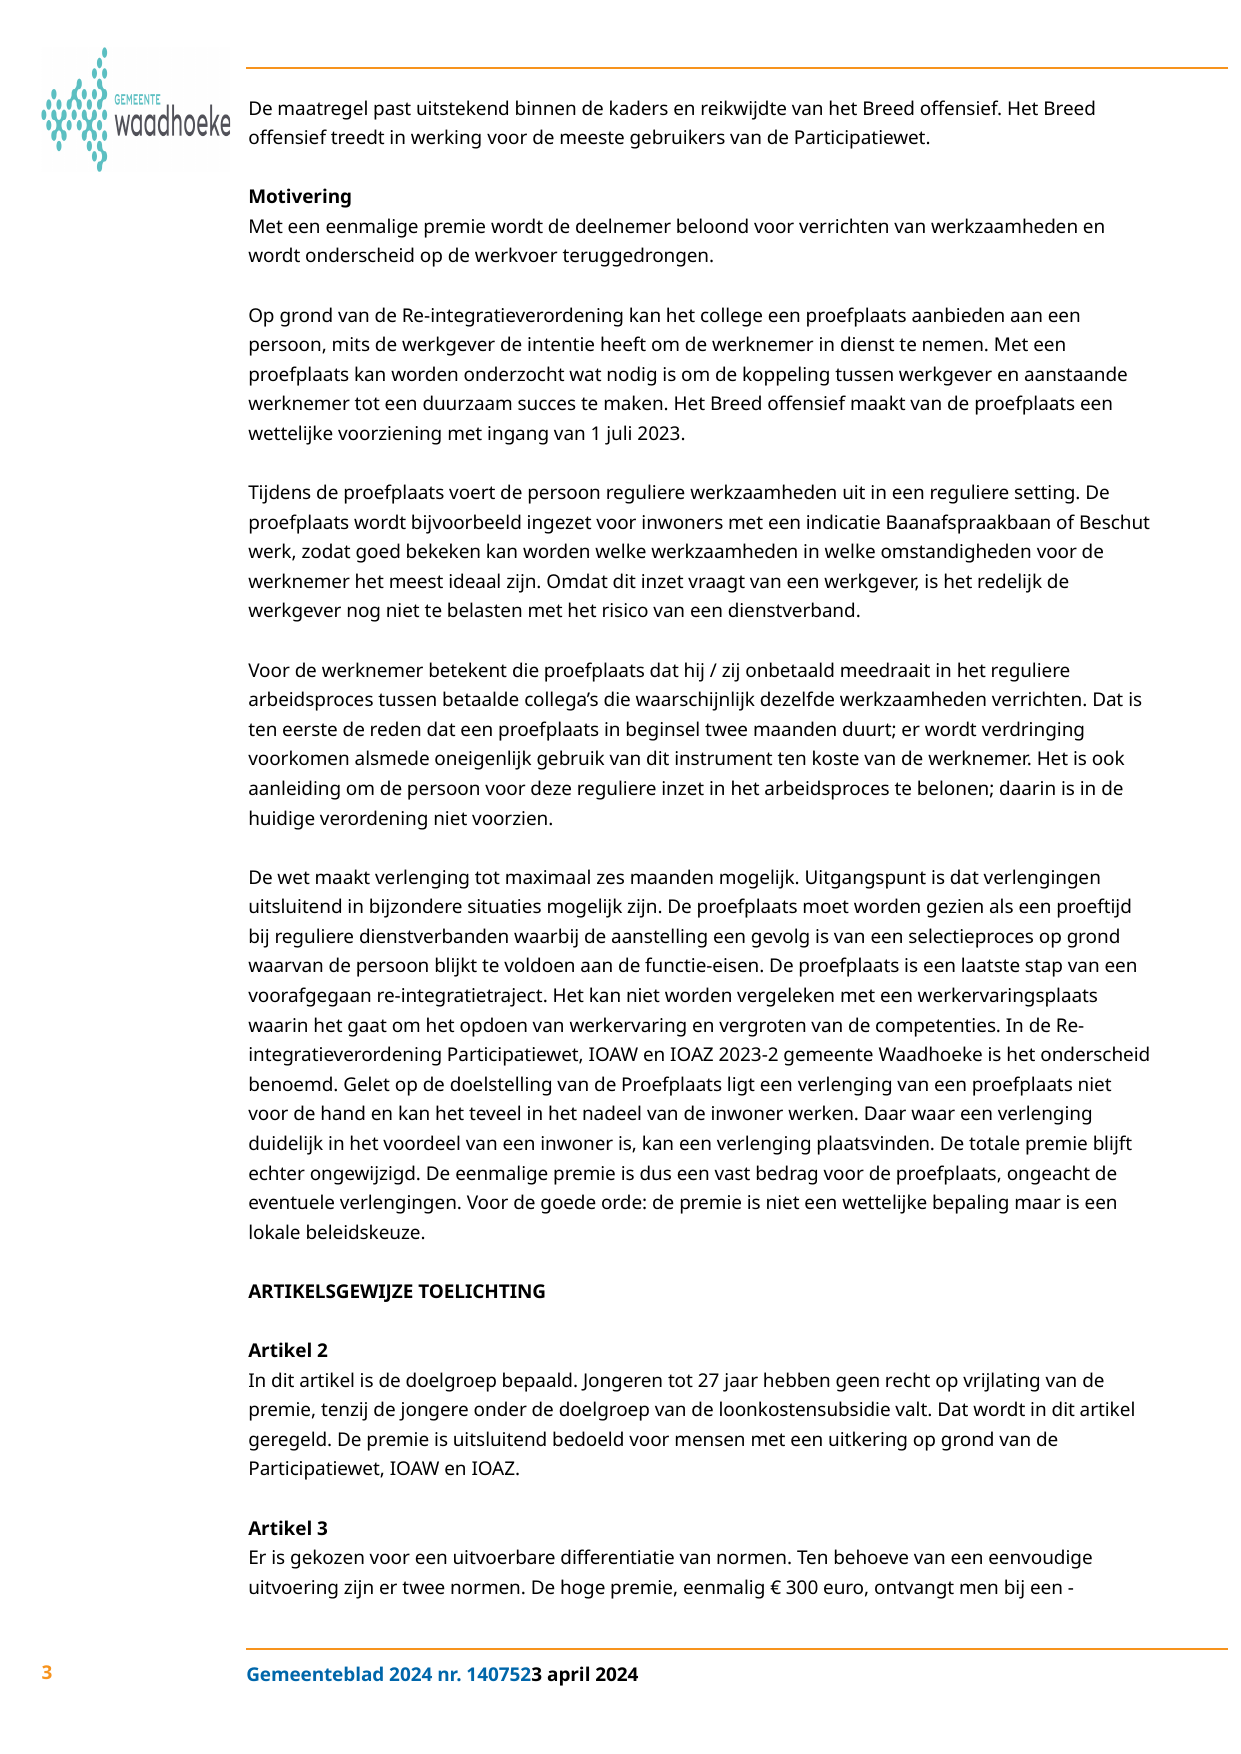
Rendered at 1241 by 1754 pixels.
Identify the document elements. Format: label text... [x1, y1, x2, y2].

text De maatregel past uitstekend binnen de kaders en reikwijdte van het Breed offensief. Het Breed offensief treedt in werking voor de meeste gebruikers van de Participatiewet. [248, 95, 1152, 150]
text Er is gekozen voor een uitvoerbare differentiatie van normen. Ten behoeve van een eenvoudige uitvoering zijn er twee normen. De hoge premie, eenmalig € 300 euro, ontvangt men bij een [248, 1544, 1152, 1600]
picture [41, 47, 231, 172]
text Voor de werknemer betekent die proefplaats dat hij / zij onbetaald meedraait in het reguliere arbeidsproces tussen betaalde collega’s die waarschijnlijk dezelfde werkzaamheden verrichten. Dat is ten eerste de reden dat een proefplaats in beginsel twee maanden duurt; er wordt verdringing voorkomen alsmede oneigenlijk gebruik van dit instrument ten koste van de werknemer. Het is ook aanleiding om de persoon voor deze reguliere inzet in het arbeidsproces te belonen; daarin is in de huidige verordening niet voorzien. [248, 657, 1152, 831]
text Artikel 2 [248, 1337, 1152, 1363]
text In dit artikel is de doelgroep bepaald. Jongeren tot 27 jaar hebben geen recht op vrijlating van de premie, tenzij de jongere onder de doelgroep van de loonkostensubsidie valt. Dat wordt in dit artikel geregeld. De premie is uitsluitend bedoeld voor mensen met een uitkering op grond van de Participatiewet, IOAW en IOAZ. [248, 1367, 1152, 1481]
text Met een eenmalige premie wordt de deelnemer beloond voor verrichten van werkzaamheden en wordt onderscheid op de werkvoer teruggedrongen. [248, 213, 1152, 268]
text Op grond van de Re-integratieverordening kan het college een proefplaats aanbieden aan een persoon, mits de werkgever de intentie heeft om de werknemer in dienst te nemen. Met een proefplaats kan worden onderzocht wat nodig is om de koppeling tussen werkgever en aanstaande werknemer tot een duurzaam succes te maken. Het Breed offensief maakt van de proefplaats een wettelijke voorziening met ingang van 1 juli 2023. [248, 302, 1152, 446]
text Motivering [248, 183, 1152, 209]
text Artikel 3 [248, 1515, 1152, 1541]
text Tijdens de proefplaats voert de persoon reguliere werkzaamheden uit in een reguliere setting. De proefplaats wordt bijvoorbeeld ingezet voor inwoners met een indicatie Baanafspraakbaan of Beschut werk, zodat goed bekeken kan worden welke werkzaamheden in welke omstandigheden voor de werknemer het meest ideaal zijn. Omdat dit inzet vraagt van een werkgever, is het redelijk de werkgever nog niet te belasten met het risico van een dienstverband. [248, 479, 1152, 623]
text ARTIKELSGEWIJZE TOELICHTING [248, 1278, 1152, 1304]
text De wet maakt verlenging tot maximaal zes maanden mogelijk. Uitgangspunt is dat verlengingen uitsluitend in bijzondere situaties mogelijk zijn. De proefplaats moet worden gezien als een proeftijd bij reguliere dienstverbanden waarbij de aanstelling een gevolg is van een selectieproces op grond waarvan de persoon blijkt te voldoen aan de functie-eisen. De proefplaats is een laatste stap van een voorafgegaan re-integratietraject. Het kan niet worden vergeleken met een werkervaringsplaats waarin het gaat om het opdoen van werkervaring en vergroten van de competenties. In de Re-integratieverordening Participatiewet, IOAW en IOAZ 2023-2 gemeente Waadhoeke is het onderscheid benoemd. Gelet op de doelstelling van de Proefplaats ligt een verlenging van een proefplaats niet voor de hand en kan het teveel in het nadeel van de inwoner werken. Daar waar een verlenging duidelijk in het voordeel van een inwoner is, kan een verlenging plaatsvinden. De totale premie blijft echter ongewijzigd. De eenmalige premie is dus een vast bedrag voor de proefplaats, ongeacht de eventuele verlengingen. Voor de goede orde: de premie is niet een wettelijke bepaling maar is een lokale beleidskeuze. [248, 864, 1152, 1245]
